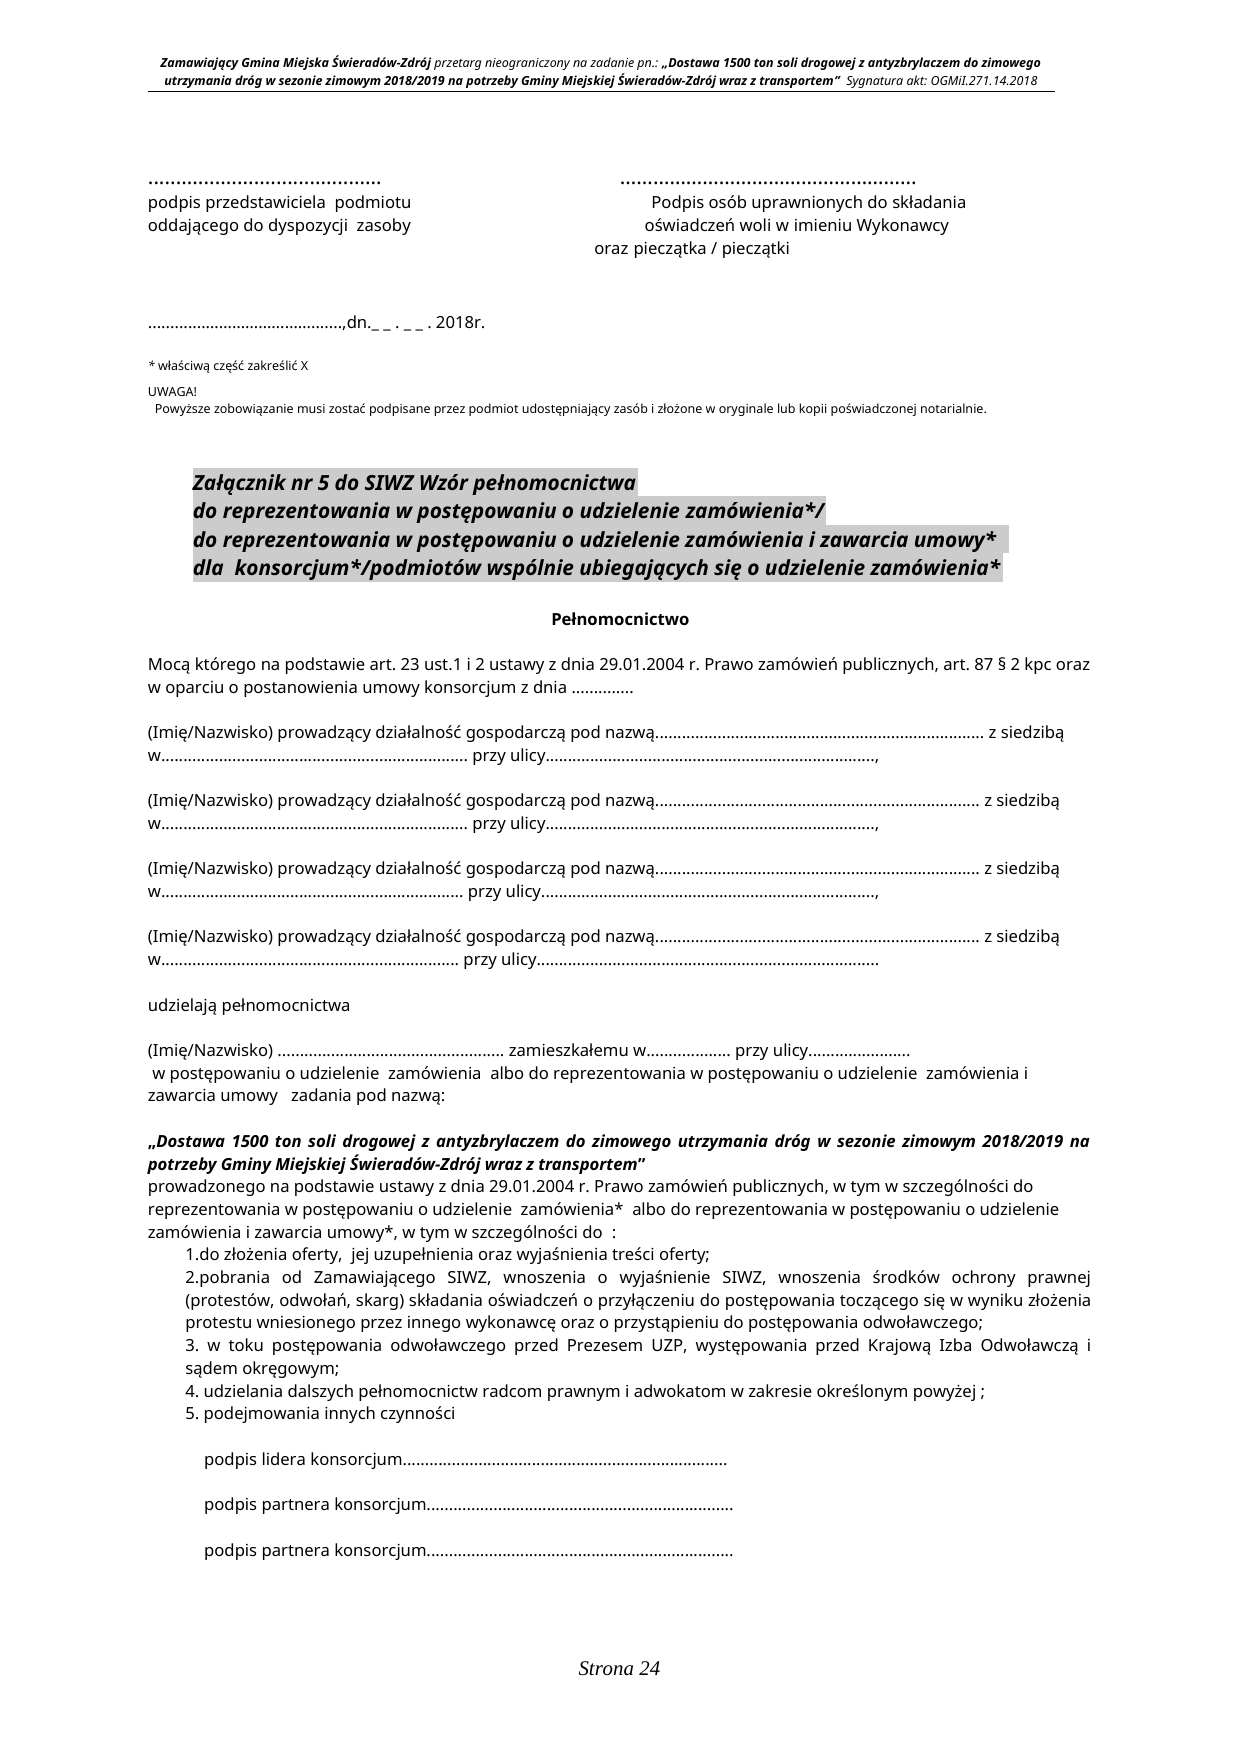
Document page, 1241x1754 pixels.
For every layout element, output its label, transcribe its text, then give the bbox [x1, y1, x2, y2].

list (Imię/Nazwisko) prowadzący działalność gospodarczą pod nazwą.......................................................................... z siedzibą w..................................................................... przy ulicy.........................................................................., [148, 721, 1092, 766]
text udzielają pełnomocnictwa [148, 993, 1092, 1016]
text UWAGA! [148, 383, 1179, 400]
text prowadzonego na podstawie ustawy z dnia 29.01.2004 r. Prawo zamówień publicznych, w tym w szczególności do reprezentowania w postępowaniu o udzielenie zamówienia* albo do reprezentowania w postępowaniu o udzielenie zamówienia i zawarcia umowy*, w tym w szczególności do : [148, 1175, 1092, 1243]
text podpis partnera konsorcjum..................................................................... [204, 1538, 1092, 1561]
text 5. podejmowania innych czynności [185, 1402, 1092, 1424]
text podpis lidera konsorcjum......................................................................... [204, 1447, 1092, 1470]
subtitle do reprezentowania w postępowaniu o udzielenie zamówienia*/ [193, 496, 1092, 525]
text Mocą którego na podstawie art. 23 ust.1 i 2 ustawy z dnia 29.01.2004 r. Prawo zamówień publicznych, art. 87 § 2 kpc oraz w oparciu o postanowienia umowy konsorcjum z dnia .............. [148, 652, 1092, 698]
text Pełnomocnictwo [148, 607, 1092, 630]
text * właściwą część zakreślić X [148, 357, 1092, 374]
text oddającego do dyspozycji zasoby oświadczeń woli w imieniu Wykonawcy [148, 214, 1085, 236]
text 4. udzielania dalszych pełnomocnictw radcom prawnym i adwokatom w zakresie określonym powyżej ; [185, 1379, 1092, 1402]
text 1.do złożenia oferty, jej uzupełnienia oraz wyjaśnienia treści oferty; [185, 1243, 1092, 1266]
list (Imię/Nazwisko) prowadzący działalność gospodarczą pod nazwą......................................................................... z siedzibą w..................................................................... przy ulicy.........................................................................., [148, 789, 1092, 834]
list Powyższe zobowiązanie musi zostać podpisane przez podmiot udostępniający zasób i złożone w oryginale lub kopii poświadczonej notarialnie. [154, 400, 1179, 417]
text 2.pobrania od Zamawiającego SIWZ, wnoszenia o wyjaśnienie SIWZ, wnoszenia środków ochrony prawnej (protestów, odwołań, skarg) składania oświadczeń o przyłączeniu do postępowania toczącego się w wyniku złożenia protestu wniesionego przez innego wykonawcę oraz o przystąpieniu do postępowania odwoławczego; [185, 1266, 1092, 1334]
text w postępowaniu o udzielenie zamówienia albo do reprezentowania w postępowaniu o udzielenie zamówienia i zawarcia umowy zadania pod nazwą: [148, 1061, 1092, 1107]
subtitle do reprezentowania w postępowaniu o udzielenie zamówienia i zawarcia umowy* [193, 525, 1092, 553]
text .............…………………….......,dn._ _ . _ _ . 2018r. [148, 310, 1196, 333]
text podpis przedstawiciela podmiotu Podpis osób uprawnionych do składania [148, 191, 1085, 214]
list (Imię/Nazwisko) prowadzący działalność gospodarczą pod nazwą......................................................................... z siedzibą w.................................................................... przy ulicy..........................................................................., [148, 857, 1092, 902]
subtitle Załącznik nr 5 do SIWZ Wzór pełnomocnictwa [193, 468, 1092, 496]
text oraz pieczątka / pieczątki [148, 236, 1085, 259]
text 3. w toku postępowania odwoławczego przed Prezesem UZP, występowania przed Krajową Izba Odwoławczą i sądem okręgowym; [185, 1334, 1092, 1379]
subtitle dla konsorcjum*/podmiotów wspólnie ubiegających się o udzielenie zamówienia* [193, 553, 1092, 582]
text (Imię/Nazwisko) ................................................... zamieszkałemu w................... przy ulicy....................... [148, 1038, 1092, 1061]
text podpis partnera konsorcjum..................................................................... [204, 1493, 1092, 1515]
text .......................................… ……………………………………………... [148, 162, 1196, 191]
text „Dostawa 1500 ton soli drogowej z antyzbrylaczem do zimowego utrzymania dróg w sezonie zimowym 2018/2019 na potrzeby Gminy Miejskiej Świeradów-Zdrój wraz z transportem” [148, 1129, 1092, 1175]
list (Imię/Nazwisko) prowadzący działalność gospodarczą pod nazwą......................................................................... z siedzibą w................................................................... przy ulicy............................................................................. [148, 925, 1092, 970]
